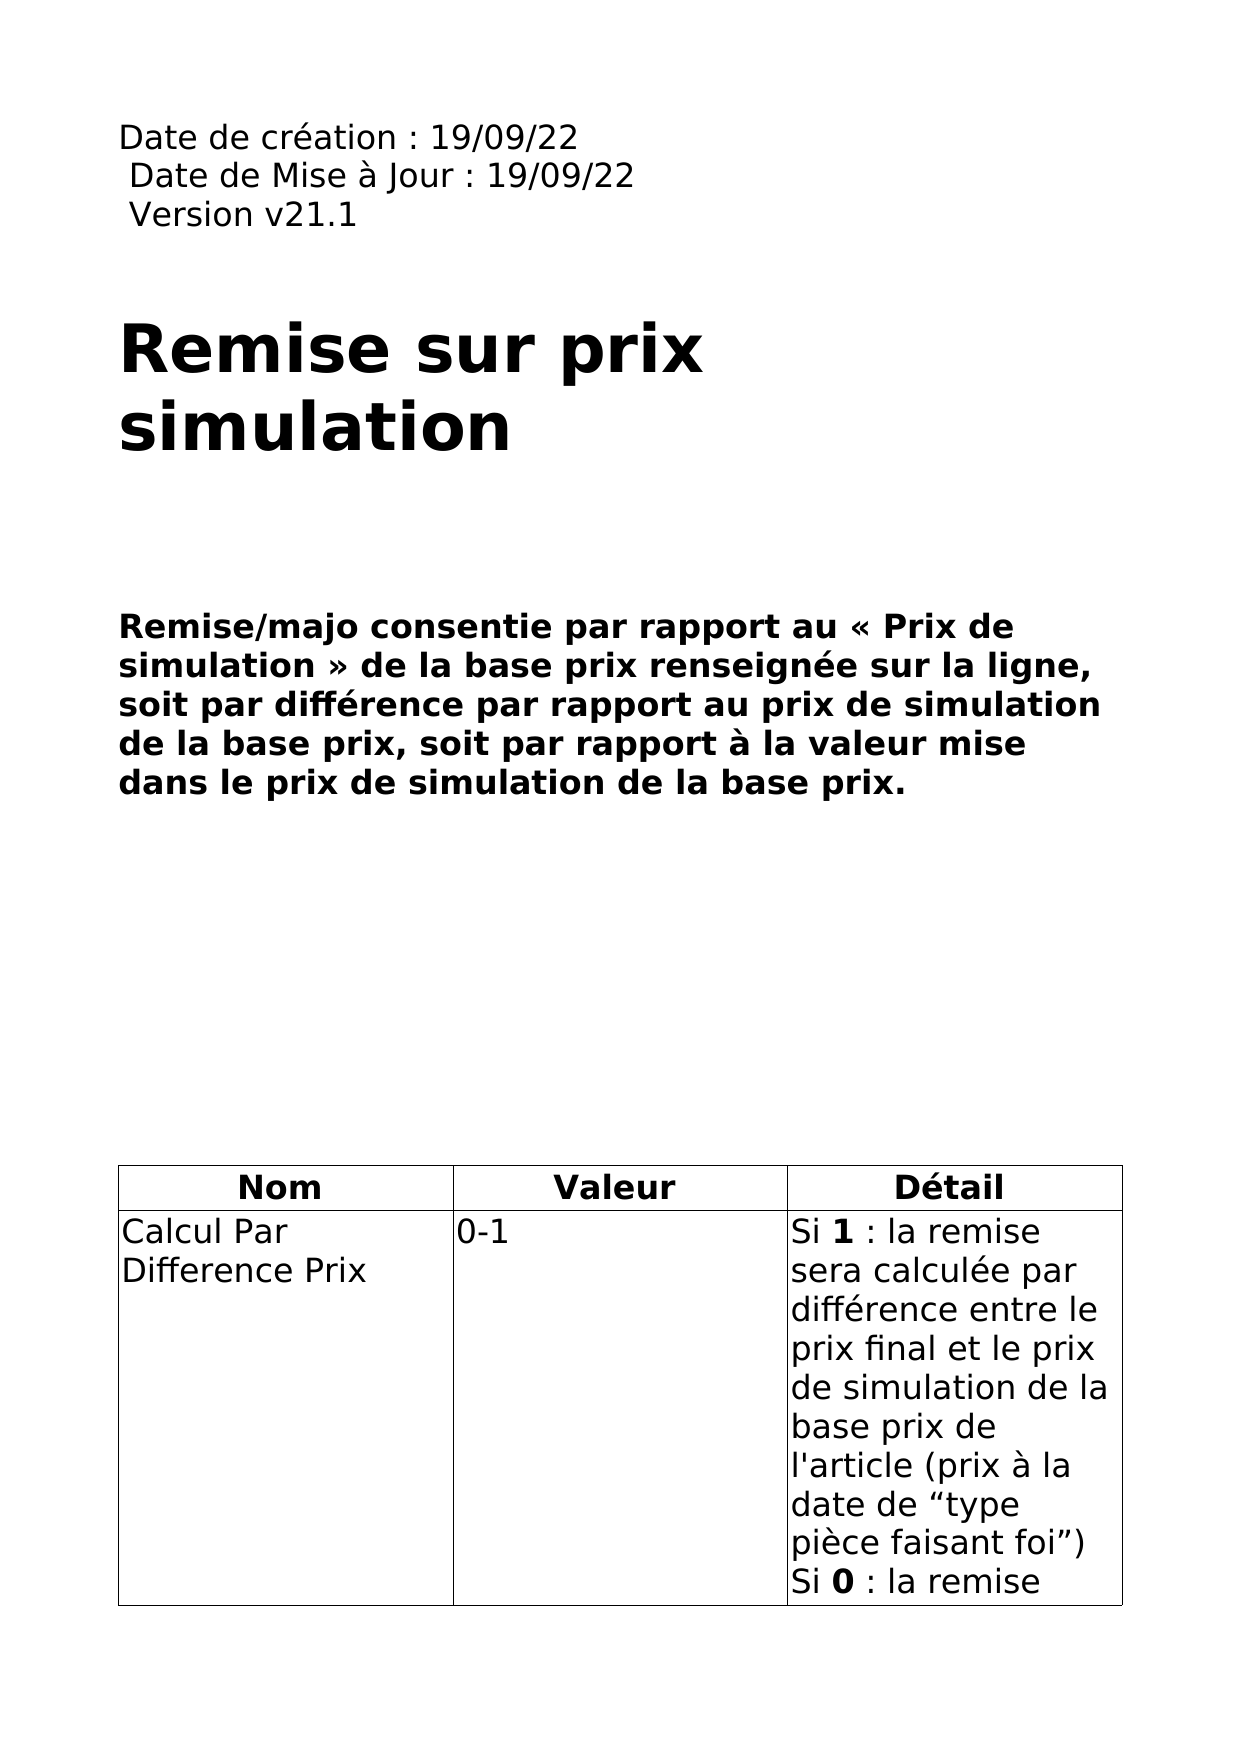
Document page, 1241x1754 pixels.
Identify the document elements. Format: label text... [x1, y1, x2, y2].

table_header Détail [788, 1166, 1122, 1210]
text Remise/majo consentie par rapport au « Prix de simulation » de la base prix renseignée sur la ligne, soit par différence par rapport au prix de simulation de la base prix, soit par rapport à la valeur mise dans le prix de simulation de la base prix. [118, 608, 1122, 880]
table_cell Si 1 : la remise sera calculée par différence entre le prix final et le prix de simulation de la base prix de l'article (prix à la date de “type pièce faisant foi”) Si 0 : la remise [788, 1211, 1122, 1604]
table_cell Calcul Par Difference Prix [119, 1211, 453, 1604]
table_header Nom [119, 1166, 453, 1210]
table_header Valeur [454, 1166, 787, 1210]
subtitle Remise sur prix simulation [118, 311, 1122, 466]
text Date de création : 19/09/22 Date de Mise à Jour : 19/09/22 Version v21.1 [118, 118, 1122, 273]
table_cell 0-1 [454, 1211, 787, 1604]
